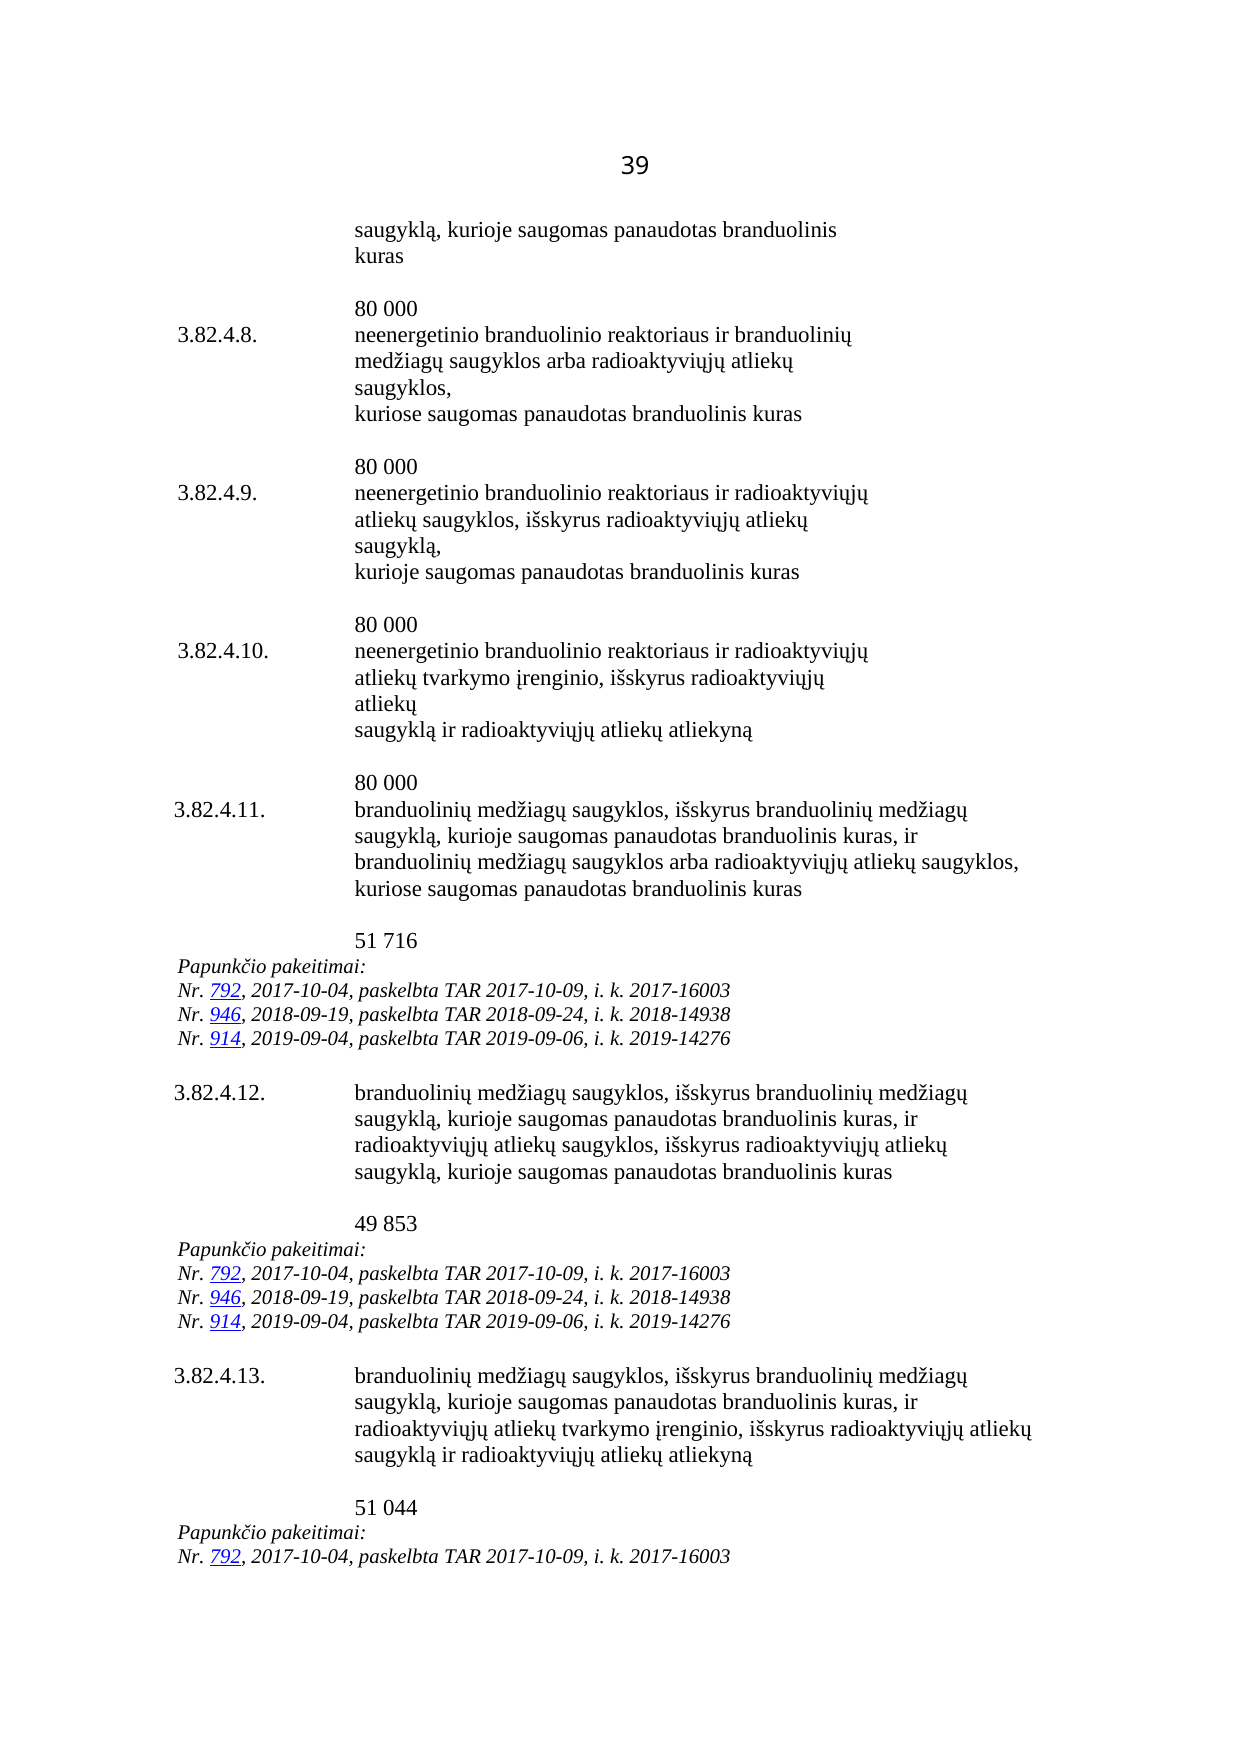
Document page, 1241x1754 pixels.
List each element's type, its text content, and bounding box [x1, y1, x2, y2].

text Papunkčio pakeitimai: [177, 1520, 1093, 1544]
text Nr. 946, 2018-09-19, paskelbta TAR 2018-09-24, i. k. 2018-14938 [177, 1285, 1093, 1309]
text 3.82.4.13. branduolinių medžiagų saugyklos, išskyrus branduolinių medžiagų saugyklą, kurioje saugomas panaudotas branduolinis kuras, ir radioaktyviųjų atliekų tvarkymo įrenginio, išskyrus radioaktyviųjų atliekų saugyklą ir radioaktyviųjų atliekų atliekyną 51 044 [174, 1362, 1034, 1520]
text saugyklą ir radioaktyviųjų atliekų atliekyną 80 000 [354, 717, 892, 796]
text Nr. 914, 2019-09-04, paskelbta TAR 2019-09-06, i. k. 2019-14276 [177, 1309, 1093, 1333]
text kurioje saugomas panaudotas branduolinis kuras 80 000 [354, 558, 892, 637]
text atliekų tvarkymo įrenginio, išskyrus radioaktyviųjų atliekų [354, 664, 892, 717]
text saugyklą, kurioje saugomas panaudotas branduolinis kuras 80 000 [354, 216, 892, 321]
text 3.82.4.11. branduolinių medžiagų saugyklos, išskyrus branduolinių medžiagų saugyklą, kurioje saugomas panaudotas branduolinis kuras, ir branduolinių medžiagų saugyklos arba radioaktyviųjų atliekų saugyklos, kuriose saugomas panaudotas branduolinis kuras 51 716 [174, 796, 1034, 954]
text medžiagų saugyklos arba radioaktyviųjų atliekų saugyklos, [354, 348, 892, 400]
text Nr. 946, 2018-09-19, paskelbta TAR 2018-09-24, i. k. 2018-14938 [177, 1002, 1093, 1026]
text 3.82.4.10. neenergetinio branduolinio reaktoriaus ir radioaktyviųjų [177, 637, 892, 664]
text 3.82.4.9. neenergetinio branduolinio reaktoriaus ir radioaktyviųjų [177, 479, 892, 506]
text Nr. 792, 2017-10-04, paskelbta TAR 2017-10-09, i. k. 2017-16003 [177, 1261, 1093, 1285]
text Nr. 792, 2017-10-04, paskelbta TAR 2017-10-09, i. k. 2017-16003 [177, 978, 1093, 1002]
text atliekų saugyklos, išskyrus radioaktyviųjų atliekų saugyklą, [354, 506, 892, 558]
text Papunkčio pakeitimai: [177, 1237, 1093, 1261]
text 3.82.4.8. neenergetinio branduolinio reaktoriaus ir branduolinių [177, 321, 892, 348]
text Nr. 914, 2019-09-04, paskelbta TAR 2019-09-06, i. k. 2019-14276 [177, 1026, 1093, 1050]
text Papunkčio pakeitimai: [177, 954, 1093, 978]
text kuriose saugomas panaudotas branduolinis kuras 80 000 [354, 400, 892, 479]
text Nr. 792, 2017-10-04, paskelbta TAR 2017-10-09, i. k. 2017-16003 [177, 1544, 1093, 1568]
text 3.82.4.12. branduolinių medžiagų saugyklos, išskyrus branduolinių medžiagų saugyklą, kurioje saugomas panaudotas branduolinis kuras, ir radioaktyviųjų atliekų saugyklos, išskyrus radioaktyviųjų atliekų saugyklą, kurioje saugomas panaudotas branduolinis kuras 49 853 [174, 1079, 1034, 1237]
